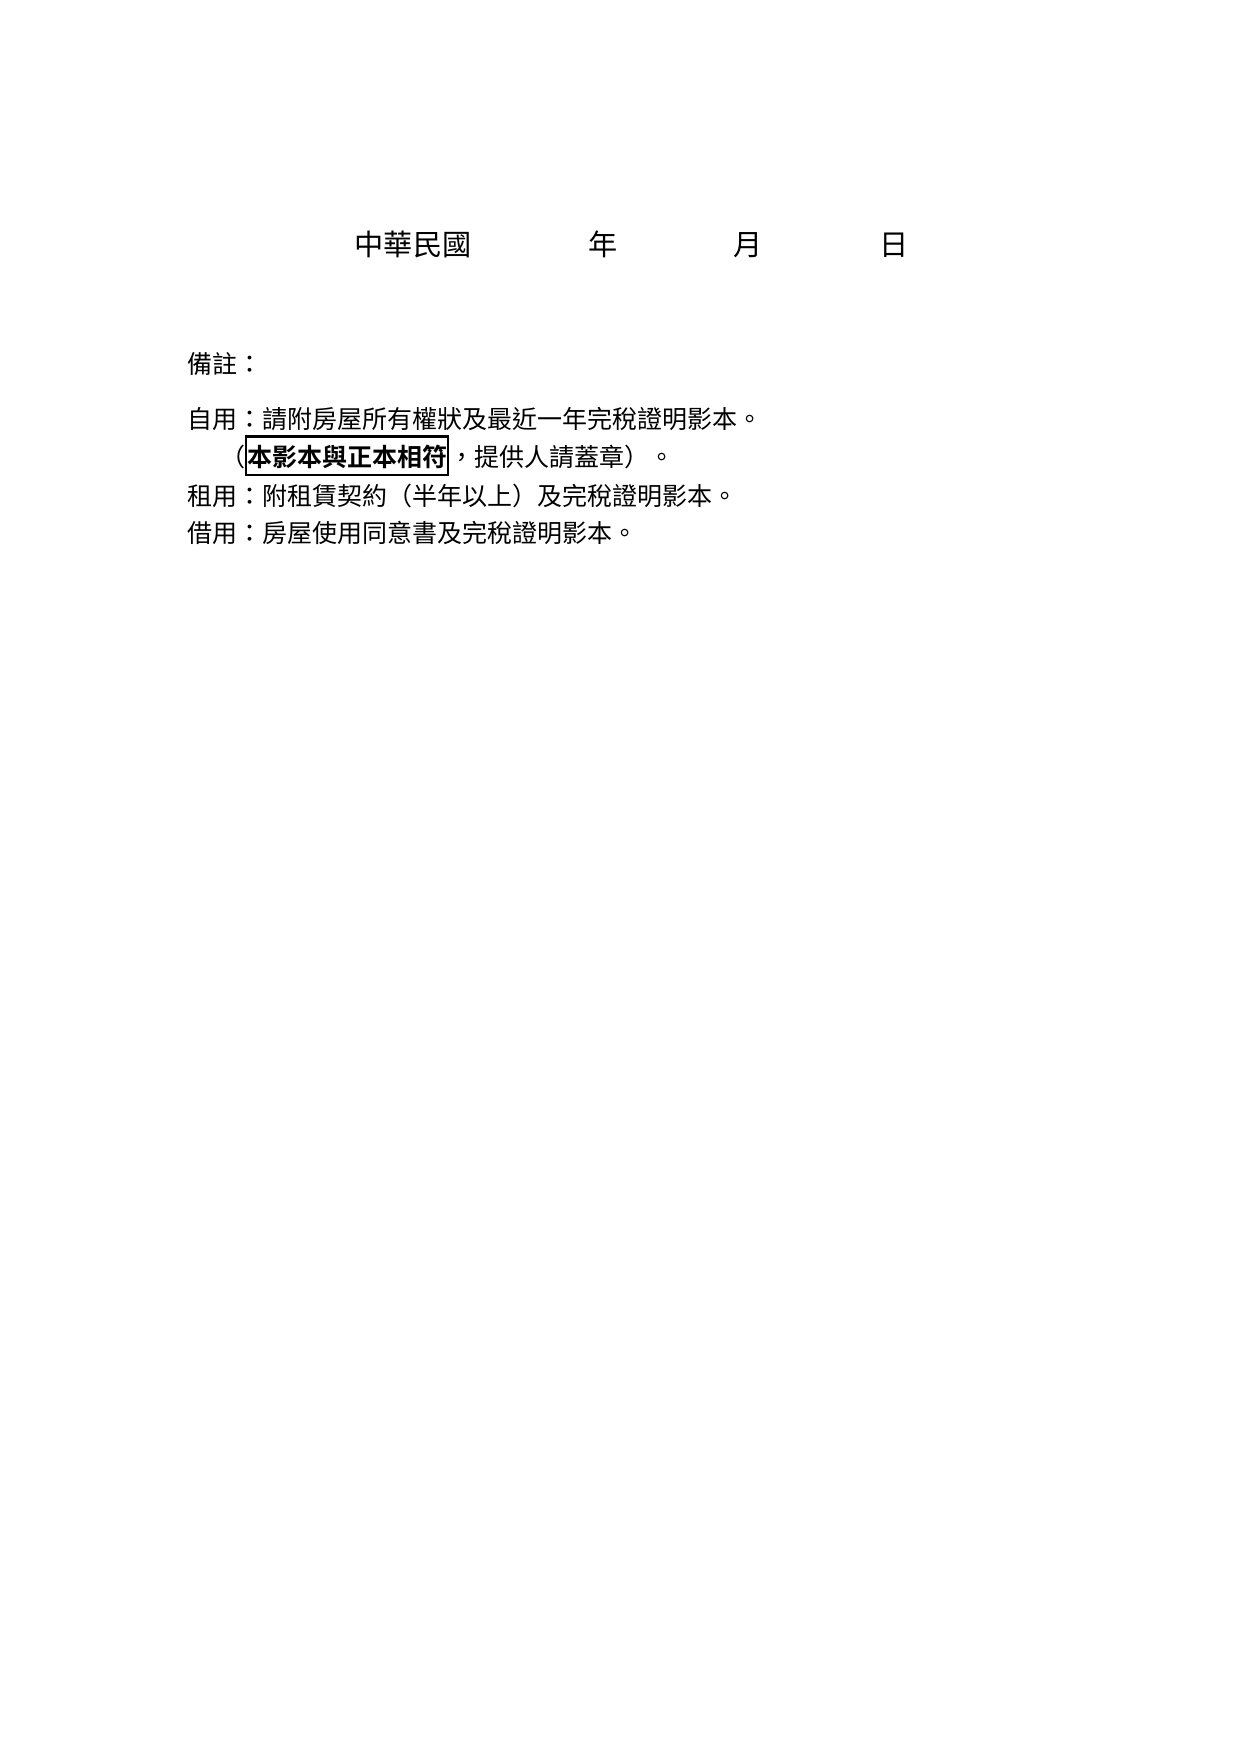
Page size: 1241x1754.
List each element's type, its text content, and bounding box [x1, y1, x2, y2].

text 中華民國 年 月 日 [187, 222, 1053, 264]
text 借用：房屋使用同意書及完稅證明影本。 [187, 513, 1053, 551]
text 自用：請附房屋所有權狀及最近一年完稅證明影本。 [187, 399, 1053, 435]
text 備註： [187, 345, 1053, 381]
text （本影本與正本相符，提供人請蓋章）。 [247, 438, 447, 474]
text 租用：附租賃契約（半年以上）及完稅證明影本。 [187, 476, 1053, 513]
text （本影本與正本相符，提供人請蓋章）。 [187, 435, 245, 476]
text （本影本與正本相符，提供人請蓋章）。 [449, 435, 1053, 476]
